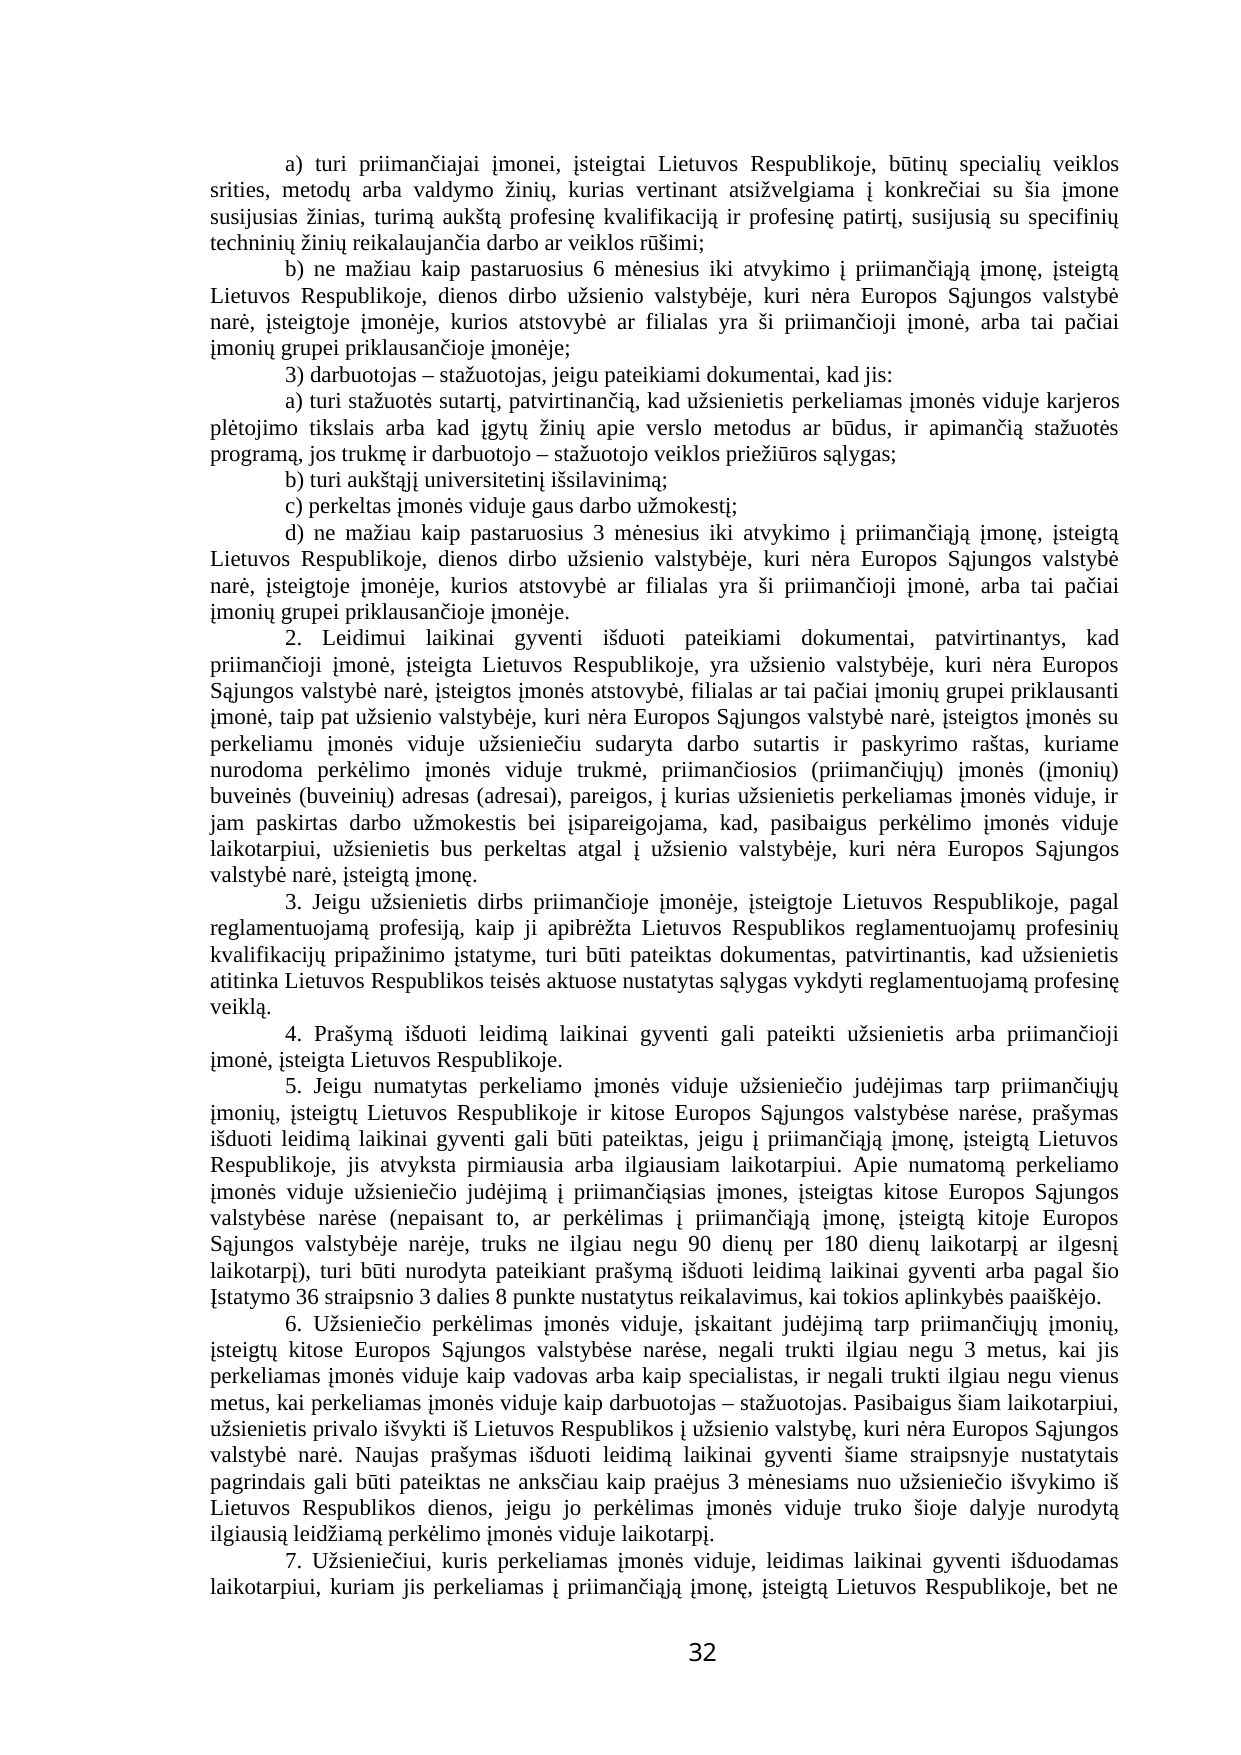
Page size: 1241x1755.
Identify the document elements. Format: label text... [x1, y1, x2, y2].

text 3) darbuotojas – stažuotojas, jeigu pateikiami dokumentai, kad jis: [210, 361, 1120, 387]
text 3. Jeigu užsienietis dirbs priimančioje įmonėje, įsteigtoje Lietuvos Respublikoje, pagal reglamentuojamą profesiją, kaip ji apibrėžta Lietuvos Respublikos reglamentuojamų profesinių kvalifikacijų pripažinimo įstatyme, turi būti pateiktas dokumentas, patvirtinantis, kad užsienietis atitinka Lietuvos Respublikos teisės aktuose nustatytas sąlygas vykdyti reglamentuojamą profesinę veiklą. [210, 888, 1120, 1020]
text c) perkeltas įmonės viduje gaus darbo užmokestį; [210, 493, 1120, 519]
text 5. Jeigu numatytas perkeliamo įmonės viduje užsieniečio judėjimas tarp priimančiųjų įmonių, įsteigtų Lietuvos Respublikoje ir kitose Europos Sąjungos valstybėse narėse, prašymas išduoti leidimą laikinai gyventi gali būti pateiktas, jeigu į priimančiąją įmonę, įsteigtą Lietuvos Respublikoje, jis atvyksta pirmiausia arba ilgiausiam laikotarpiui. Apie numatomą perkeliamo įmonės viduje užsieniečio judėjimą į priimančiąsias įmones, įsteigtas kitose Europos Sąjungos valstybėse narėse (nepaisant to, ar perkėlimas į priimančiąją įmonę, įsteigtą kitoje Europos Sąjungos valstybėje narėje, truks ne ilgiau negu 90 dienų per 180 dienų laikotarpį ar ilgesnį laikotarpį), turi būti nurodyta pateikiant prašymą išduoti leidimą laikinai gyventi arba pagal šio Įstatymo 36 straipsnio 3 dalies 8 punkte nustatytus reikalavimus, kai tokios aplinkybės paaiškėjo. [210, 1072, 1120, 1309]
text 7. Užsieniečiui, kuris perkeliamas įmonės viduje, leidimas laikinai gyventi išduodamas laikotarpiui, kuriam jis perkeliamas į priimančiąją įmonę, įsteigtą Lietuvos Respublikoje, bet ne [210, 1547, 1120, 1599]
text b) ne mažiau kaip pastaruosius 6 mėnesius iki atvykimo į priimančiąją įmonę, įsteigtą Lietuvos Respublikoje, dienos dirbo užsienio valstybėje, kuri nėra Europos Sąjungos valstybė narė, įsteigtoje įmonėje, kurios atstovybė ar filialas yra ši priimančioji įmonė, arba tai pačiai įmonių grupei priklausančioje įmonėje; [210, 255, 1120, 361]
text 6. Užsieniečio perkėlimas įmonės viduje, įskaitant judėjimą tarp priimančiųjų įmonių, įsteigtų kitose Europos Sąjungos valstybėse narėse, negali trukti ilgiau negu 3 metus, kai jis perkeliamas įmonės viduje kaip vadovas arba kaip specialistas, ir negali trukti ilgiau negu vienus metus, kai perkeliamas įmonės viduje kaip darbuotojas – stažuotojas. Pasibaigus šiam laikotarpiui, užsienietis privalo išvykti iš Lietuvos Respublikos į užsienio valstybę, kuri nėra Europos Sąjungos valstybė narė. Naujas prašymas išduoti leidimą laikinai gyventi šiame straipsnyje nustatytais pagrindais gali būti pateiktas ne anksčiau kaip praėjus 3 mėnesiams nuo užsieniečio išvykimo iš Lietuvos Respublikos dienos, jeigu jo perkėlimas įmonės viduje truko šioje dalyje nurodytą ilgiausią leidžiamą perkėlimo įmonės viduje laikotarpį. [210, 1309, 1120, 1547]
text 4. Prašymą išduoti leidimą laikinai gyventi gali pateikti užsienietis arba priimančioji įmonė, įsteigta Lietuvos Respublikoje. [210, 1020, 1120, 1072]
text a) turi priimančiajai įmonei, įsteigtai Lietuvos Respublikoje, būtinų specialių veiklos srities, metodų arba valdymo žinių, kurias vertinant atsižvelgiama į konkrečiai su šia įmone susijusias žinias, turimą aukštą profesinę kvalifikaciją ir profesinę patirtį, susijusią su specifinių techninių žinių reikalaujančia darbo ar veiklos rūšimi; [210, 150, 1120, 255]
text b) turi aukštąjį universitetinį išsilavinimą; [210, 466, 1120, 493]
text 2. Leidimui laikinai gyventi išduoti pateikiami dokumentai, patvirtinantys, kad priimančioji įmonė, įsteigta Lietuvos Respublikoje, yra užsienio valstybėje, kuri nėra Europos Sąjungos valstybė narė, įsteigtos įmonės atstovybė, filialas ar tai pačiai įmonių grupei priklausanti įmonė, taip pat užsienio valstybėje, kuri nėra Europos Sąjungos valstybė narė, įsteigtos įmonės su perkeliamu įmonės viduje užsieniečiu sudaryta darbo sutartis ir paskyrimo raštas, kuriame nurodoma perkėlimo įmonės viduje trukmė, priimančiosios (priimančiųjų) įmonės (įmonių) buveinės (buveinių) adresas (adresai), pareigos, į kurias užsienietis perkeliamas įmonės viduje, ir jam paskirtas darbo užmokestis bei įsipareigojama, kad, pasibaigus perkėlimo įmonės viduje laikotarpiui, užsienietis bus perkeltas atgal į užsienio valstybėje, kuri nėra Europos Sąjungos valstybė narė, įsteigtą įmonę. [210, 624, 1120, 888]
text d) ne mažiau kaip pastaruosius 3 mėnesius iki atvykimo į priimančiąją įmonę, įsteigtą Lietuvos Respublikoje, dienos dirbo užsienio valstybėje, kuri nėra Europos Sąjungos valstybė narė, įsteigtoje įmonėje, kurios atstovybė ar filialas yra ši priimančioji įmonė, arba tai pačiai įmonių grupei priklausančioje įmonėje. [210, 519, 1120, 624]
text a) turi stažuotės sutartį, patvirtinančią, kad užsienietis perkeliamas įmonės viduje karjeros plėtojimo tikslais arba kad įgytų žinių apie verslo metodus ar būdus, ir apimančią stažuotės programą, jos trukmę ir darbuotojo – stažuotojo veiklos priežiūros sąlygas; [210, 387, 1120, 466]
